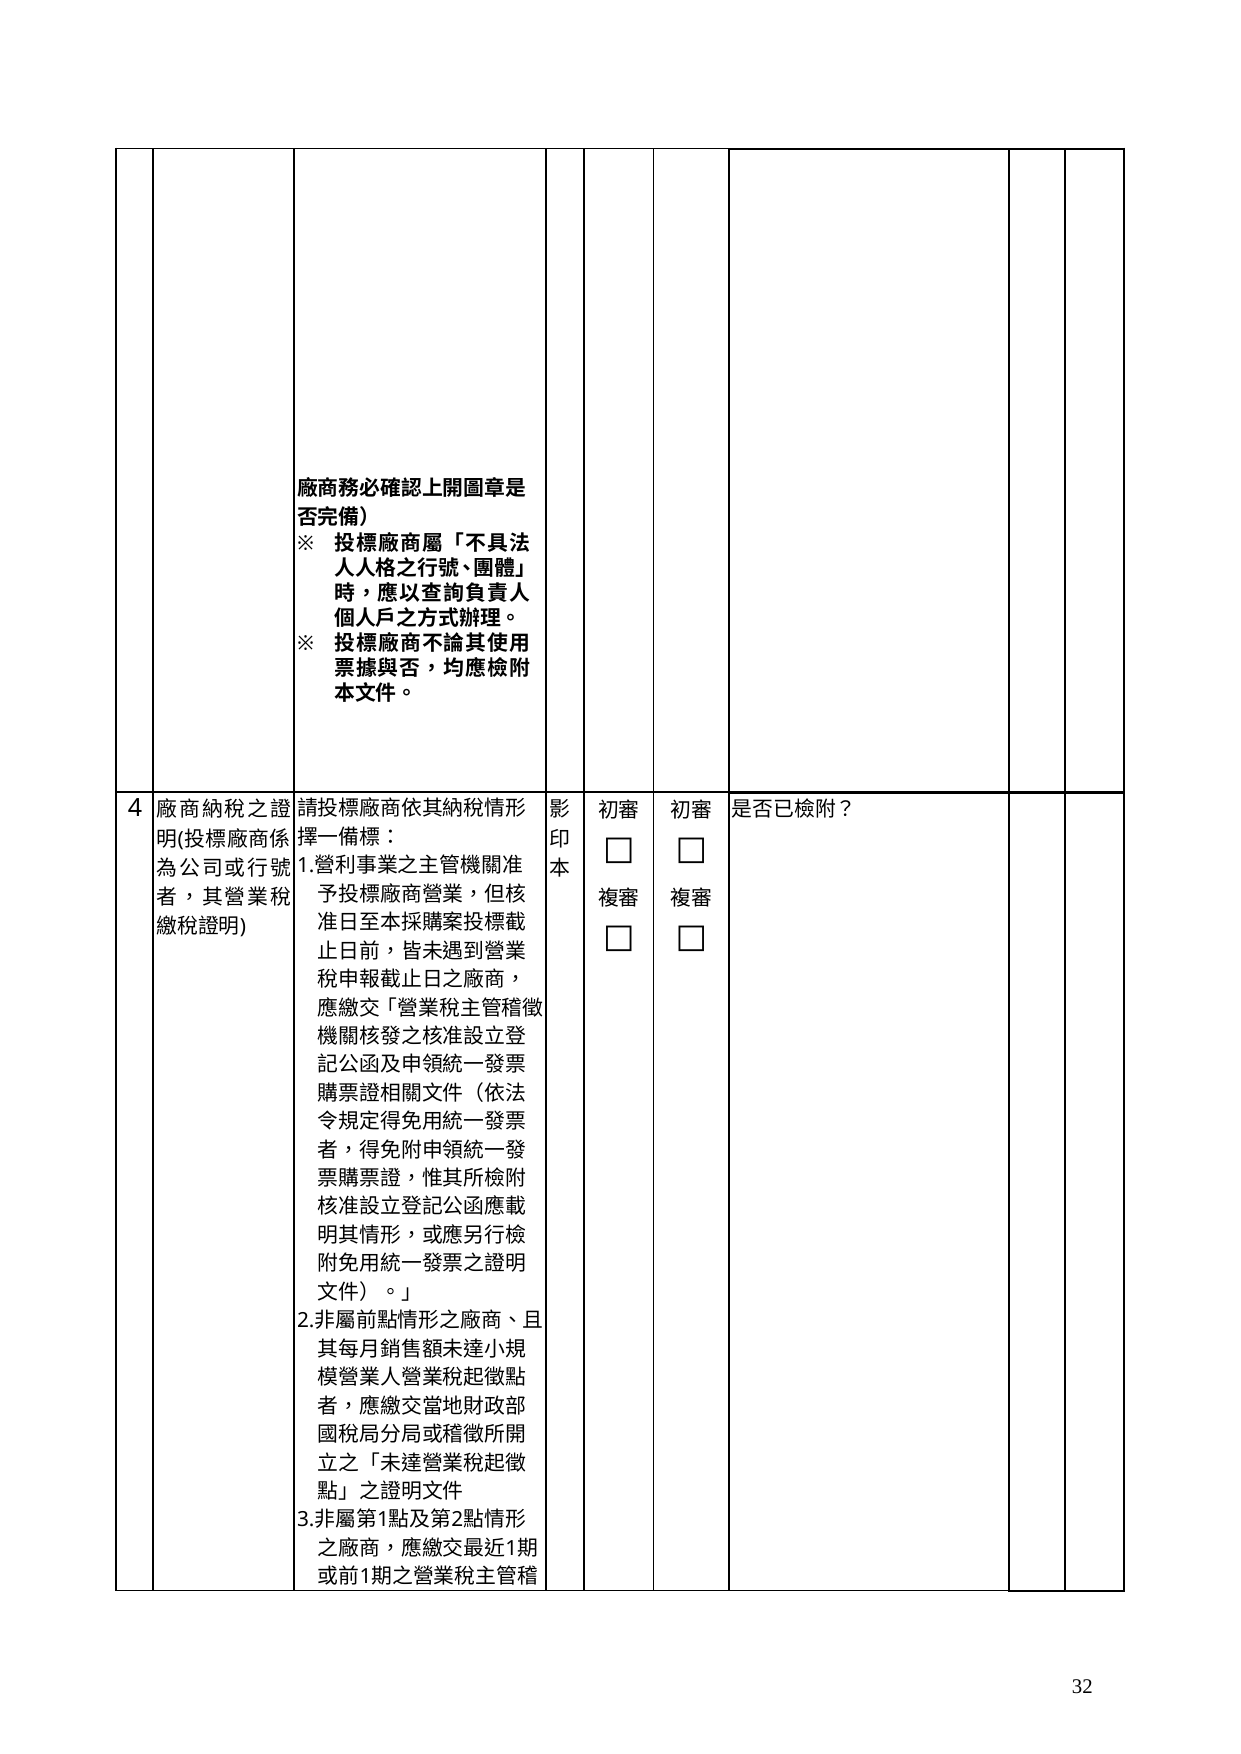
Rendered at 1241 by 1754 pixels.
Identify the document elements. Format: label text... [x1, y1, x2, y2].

table_cell [1066, 794, 1123, 1590]
table_cell 廠商納稅之證明(投標廠商係為公司或行號者，其營業稅繳稅證明) [154, 793, 293, 1590]
table_cell 是否已檢附？ [730, 794, 1008, 1590]
table_cell [1010, 150, 1064, 791]
table_cell 影印本 [547, 793, 583, 1590]
table_cell [585, 149, 653, 791]
table_cell 廠商務必確認上開圖章是否完備） 投標廠商屬「不具法人人格之行號、團體」時，應以查詢負責人個人戶之方式辦理。 投標廠商不論其使用票據與否，均應檢附本文件。 [295, 149, 545, 791]
table_cell 請投標廠商依其納稅情形擇一備標： 1.營利事業之主管機關准予投標廠商營業，但核准日至本採購案投標截止日前，皆未遇到營業稅申報截止日之廠商，應繳交「營業稅主管稽徵機關核發之核准設立登記公函及申領統一發票購票證相關文件（依法令規定得免用統一發票者，得免附申領統一發票購票證，惟其所檢附核准設立登記公函應載明其情形，或應另行檢附免用統一發票之證明文件）。」 2.非屬前點情形之廠商、且其每月銷售額未達小規模營業人營業稅起徵點者，應繳交當地財政部國稅局分局或稽徵所開立之「未達營業稅起徵點」之證明文件 3.非屬第1點及第2點情形之廠商，應繳交最近1期或前1期之營業稅主管稽 [295, 793, 545, 1590]
table_cell 初審 □ 複審 □ [654, 793, 728, 1590]
table_cell 初審 □ 複審 □ [585, 793, 653, 1590]
table_cell [654, 149, 728, 791]
table_cell 4 [117, 793, 152, 1590]
table_cell [1010, 794, 1064, 1590]
table_cell [117, 149, 152, 791]
table_cell [730, 150, 1008, 791]
table_cell [547, 149, 583, 791]
table_cell [1066, 150, 1123, 791]
table_cell [154, 149, 293, 791]
